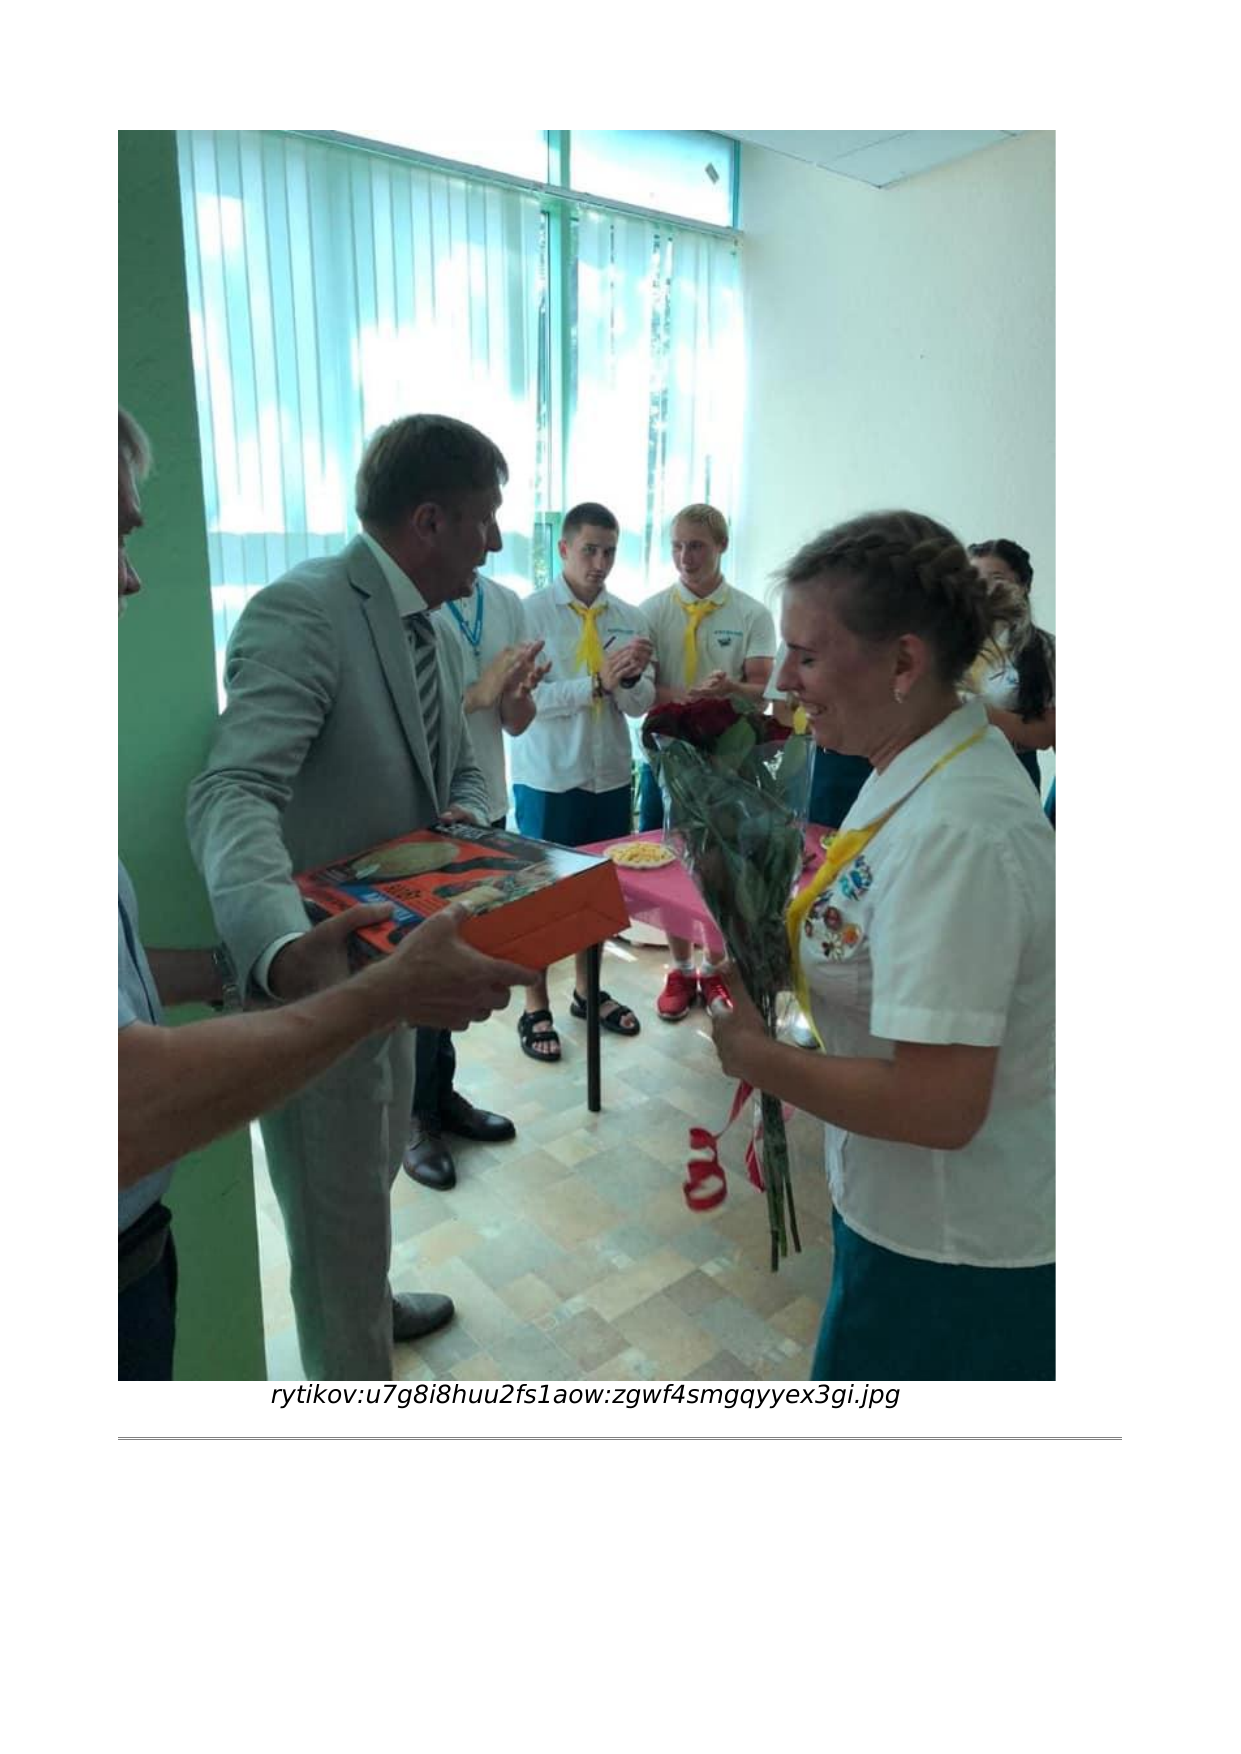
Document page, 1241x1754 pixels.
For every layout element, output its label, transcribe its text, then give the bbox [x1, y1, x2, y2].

picture [118, 130, 1056, 1381]
text rytikov:u7g8i8huu2fs1aow:zgwf4smgqyyex3gi.jpg [118, 1381, 1056, 1410]
